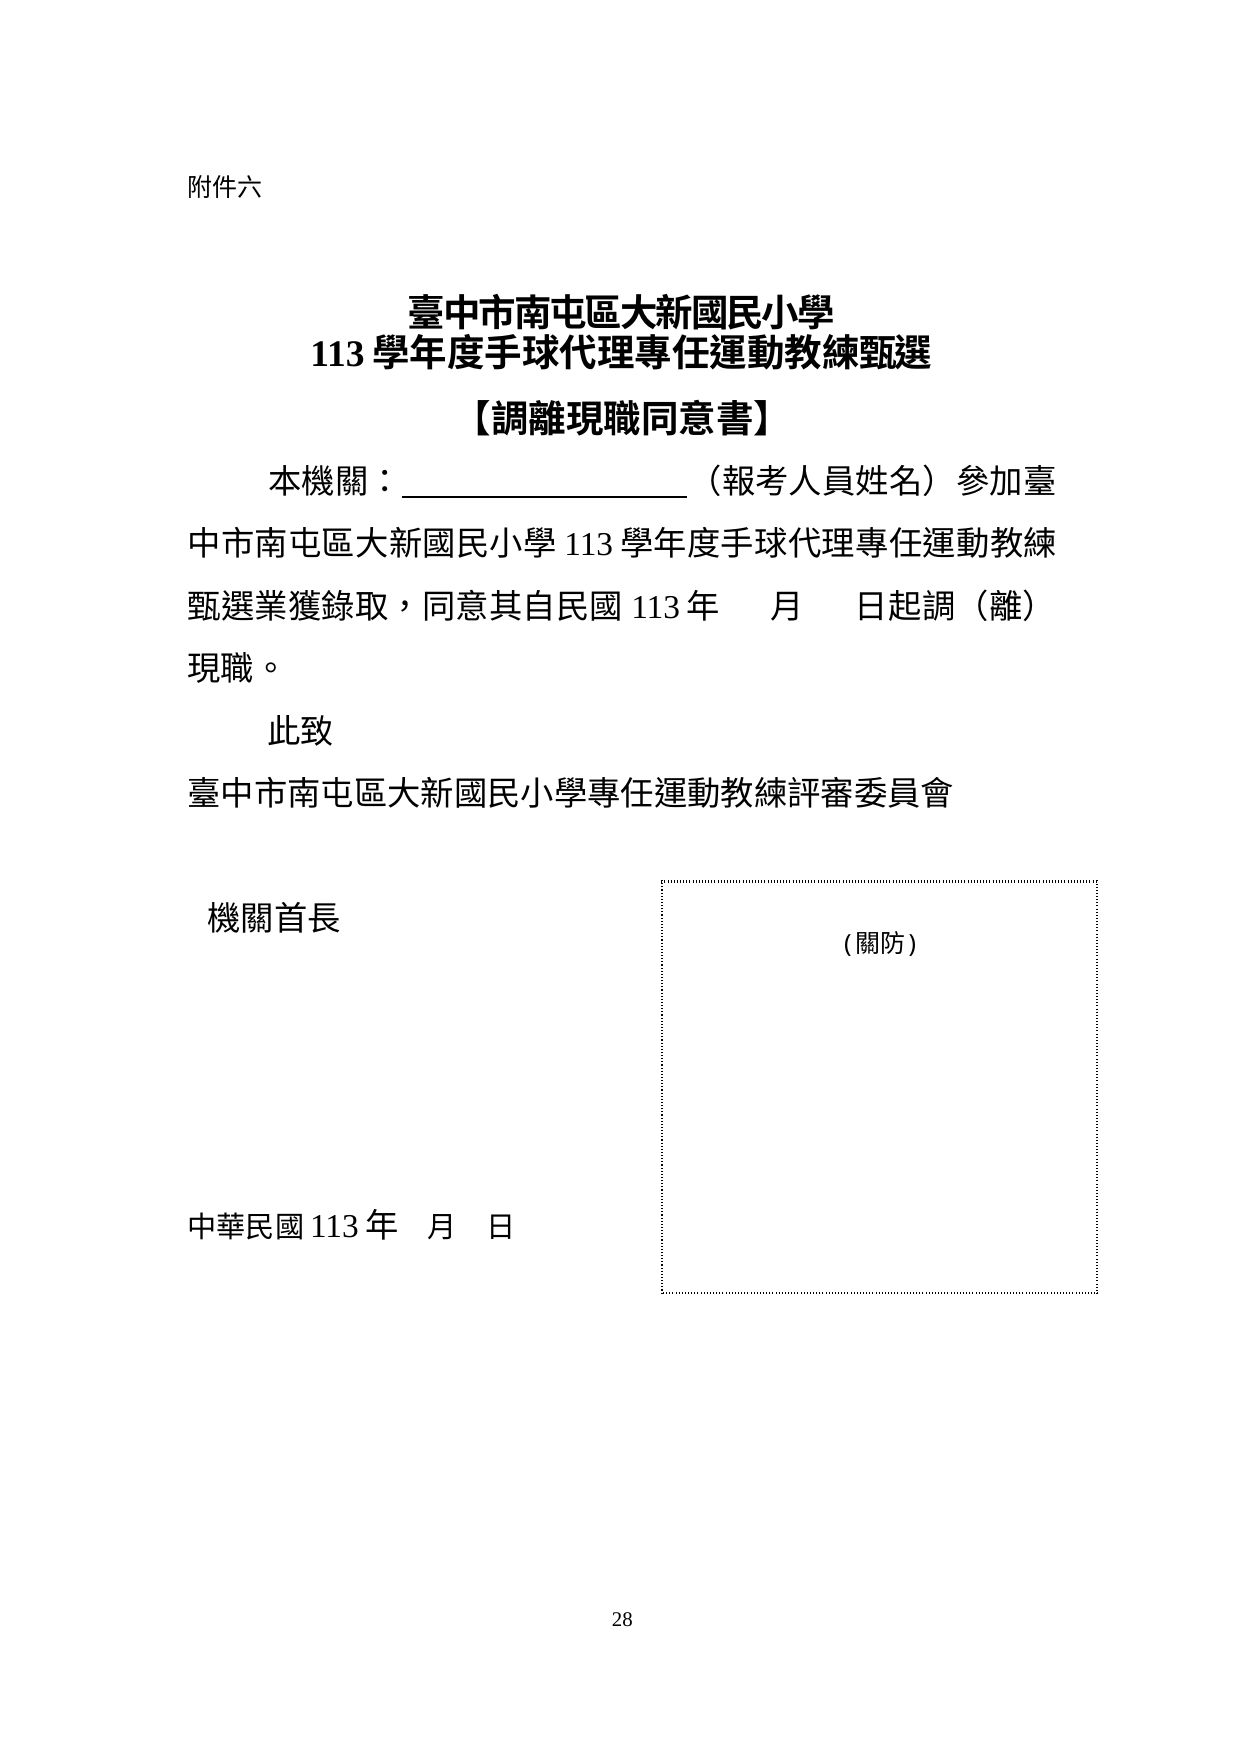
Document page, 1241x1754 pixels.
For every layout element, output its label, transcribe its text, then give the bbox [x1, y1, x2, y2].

text 此致 [187, 687, 1057, 750]
text 113學年度手球代理專任運動教練甄選 [187, 331, 1057, 375]
text 附件六 [187, 143, 1057, 206]
text 臺中市南屯區大新國民小學專任運動教練評審委員會 [187, 750, 1057, 812]
text 【調離現職同意書】 [187, 375, 1057, 437]
text 本機關： （報考人員姓名）參加臺中市南屯區大新國民小學113學年度手球代理專任運動教練甄選業獲錄取，同意其自民國113年 月 日起調（離）現職。 [187, 437, 1057, 687]
text 中華民國113年 月 日 [187, 1181, 661, 1243]
text 機關首長 [187, 875, 1098, 1294]
text 臺中市南屯區大新國民小學 [187, 268, 1057, 331]
text (關防) [678, 924, 1081, 960]
